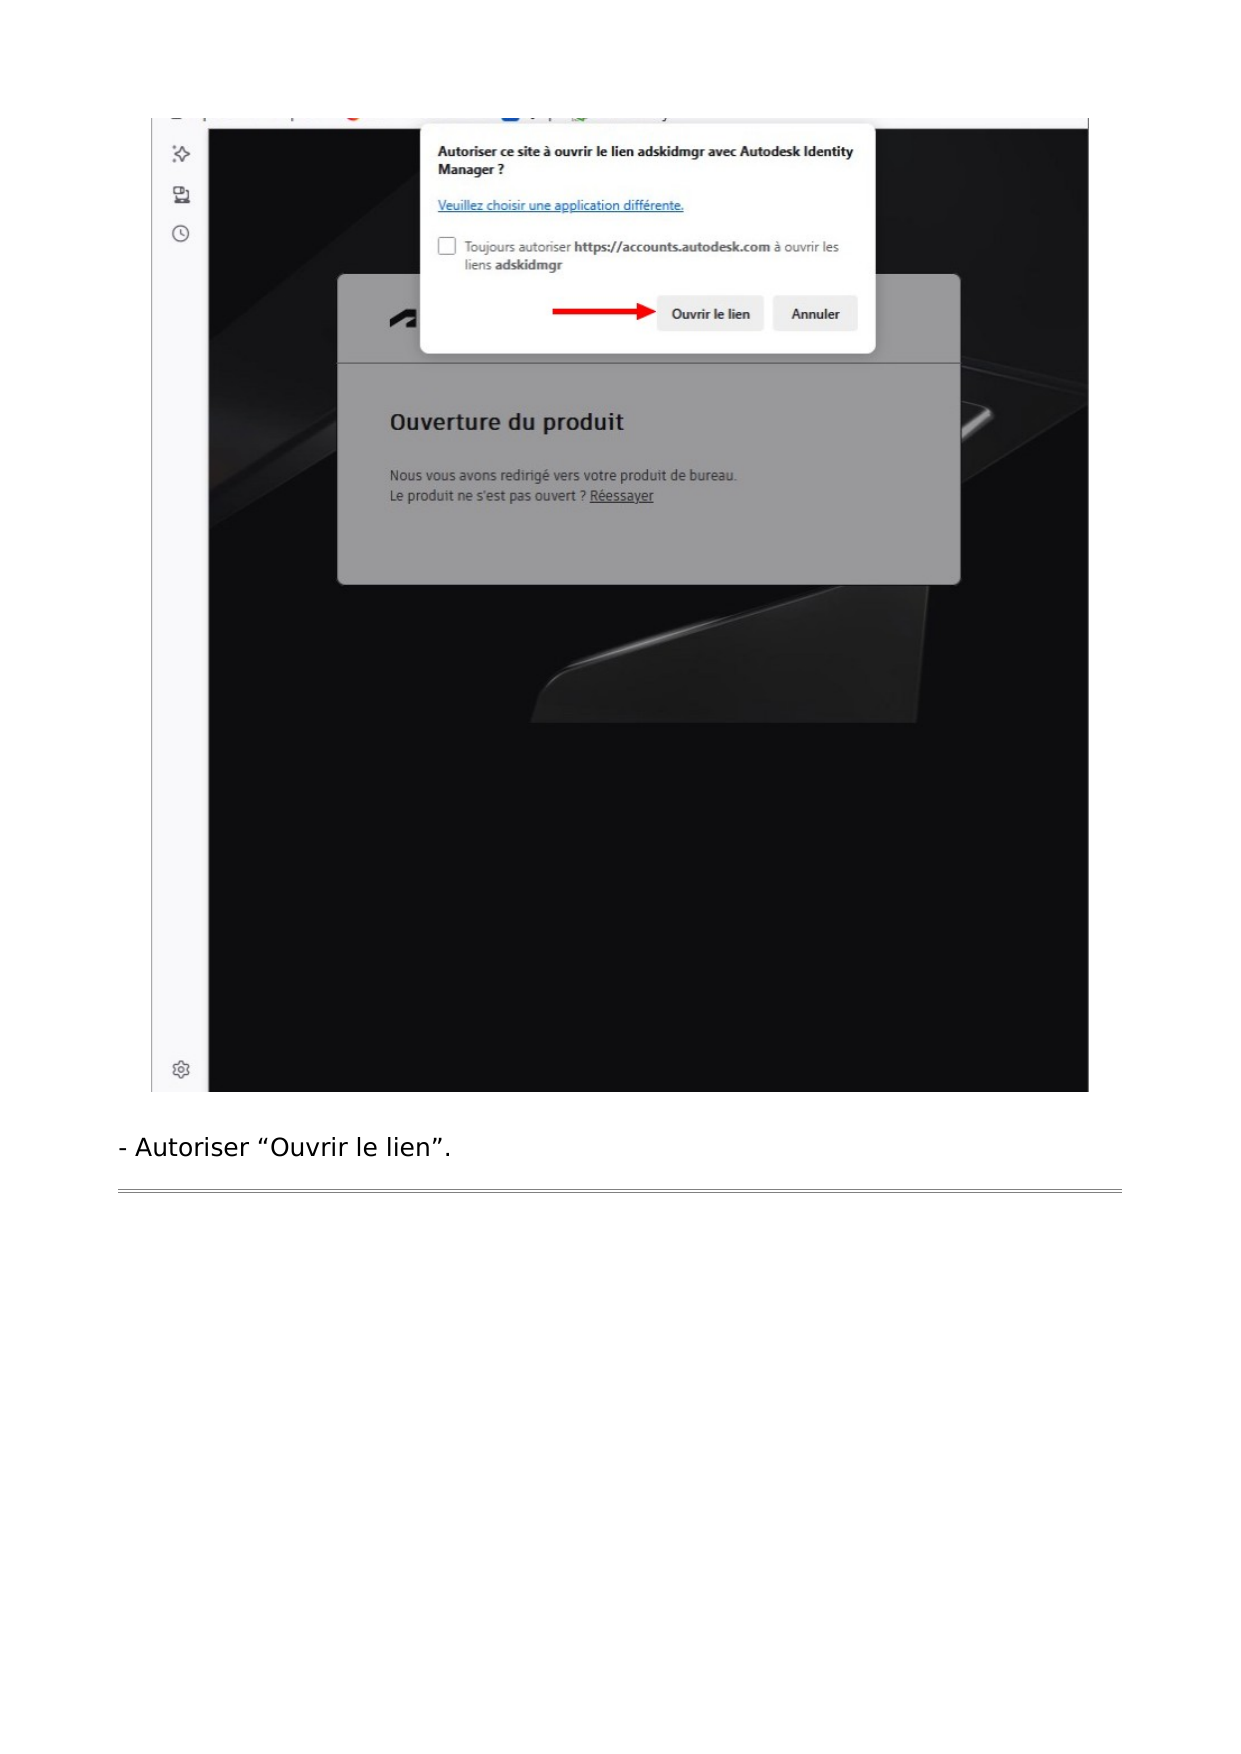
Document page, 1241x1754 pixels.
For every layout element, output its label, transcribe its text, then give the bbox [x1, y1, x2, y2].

text - Autoriser “Ouvrir le lien”. [118, 1133, 1122, 1162]
picture [151, 118, 1089, 1092]
